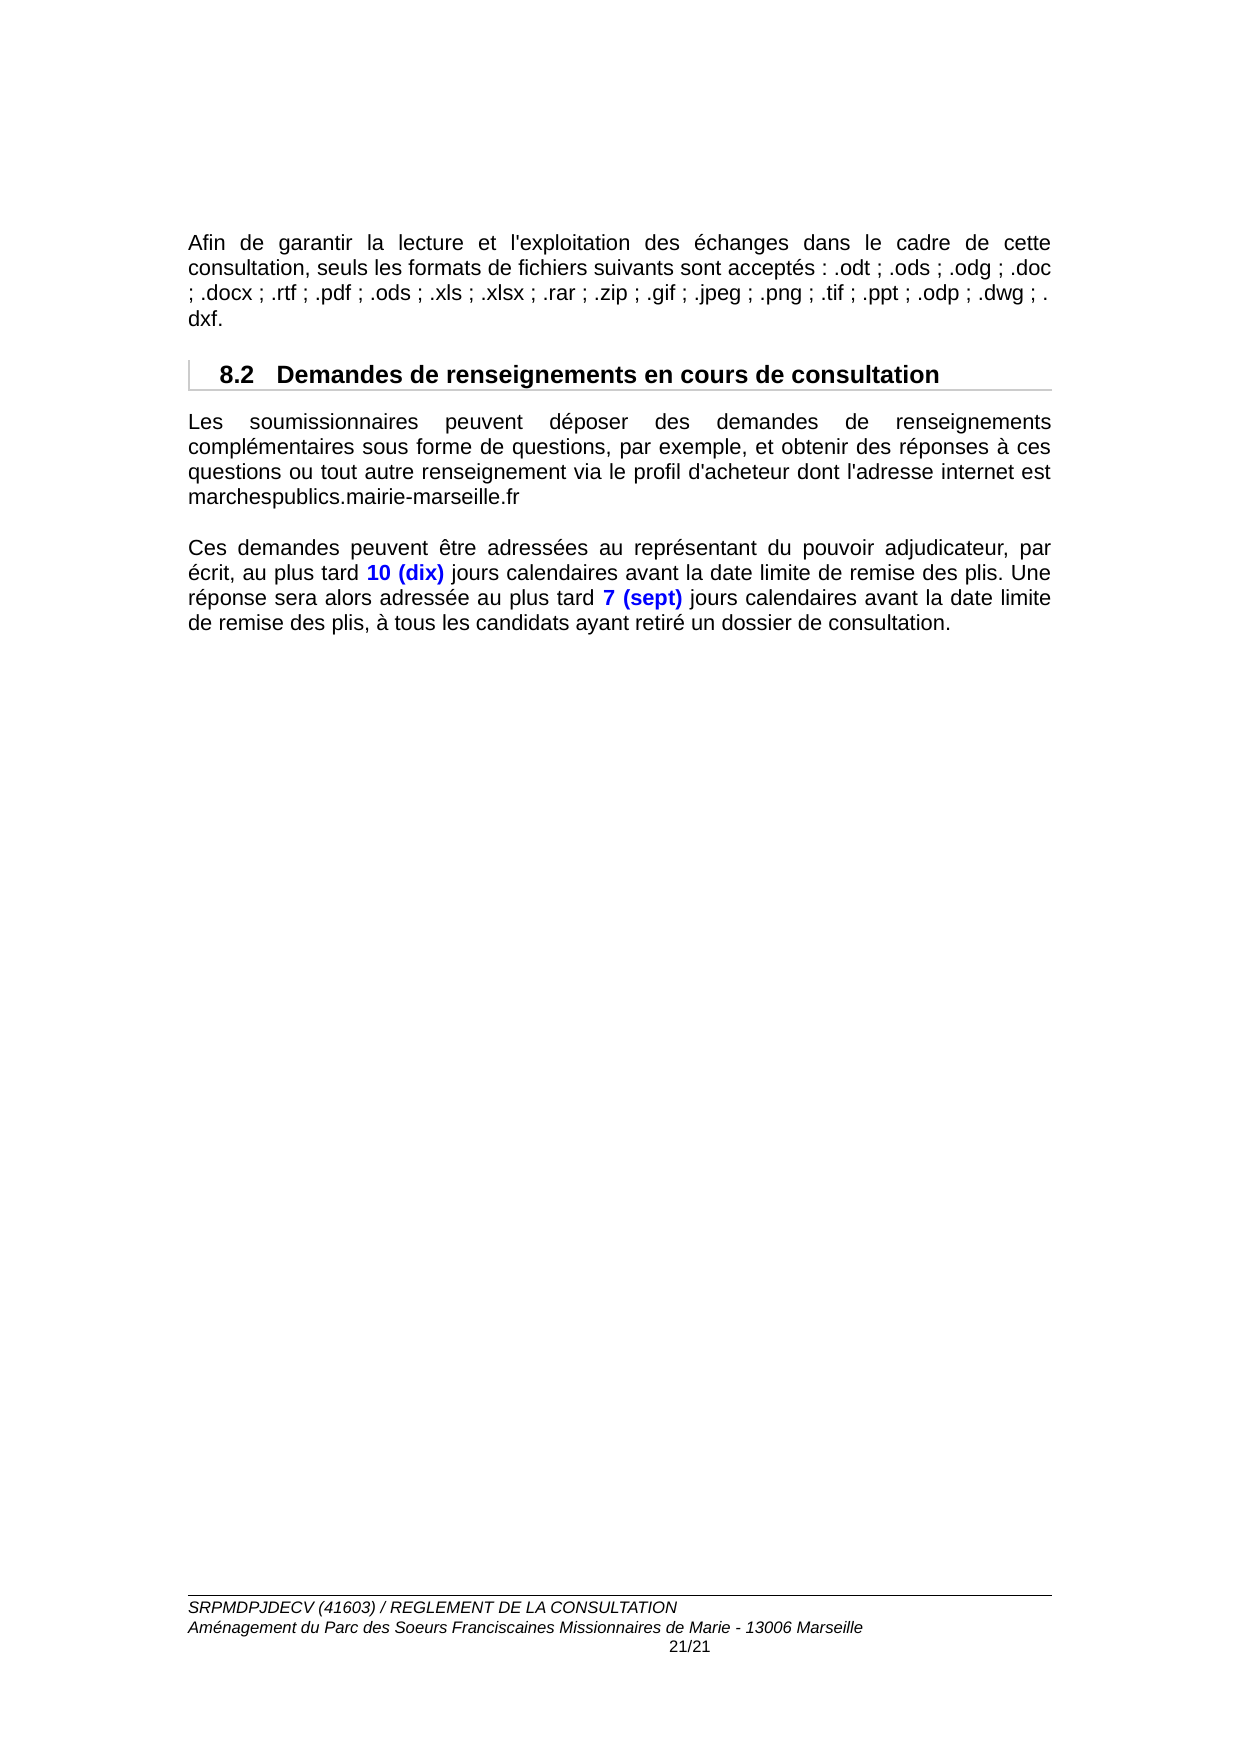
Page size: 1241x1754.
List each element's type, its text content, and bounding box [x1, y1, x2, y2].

text Afin de garantir la lecture et l'exploitation des échanges dans le cadre de cette consultation, seuls les formats de fichiers suivants sont acceptés : .odt ; .ods ; .odg ; .doc ; .docx ; .rtf ; .pdf ; .ods ; .xls ; .xlsx ; .rar ; .zip ; .gif ; .jpeg ; .png ; .tif ; .ppt ; .odp ; .dwg ; .dxf. [188, 230, 1052, 331]
subtitle Demandes de renseignements en cours de consultation [190, 360, 1052, 389]
text Ces demandes peuvent être adressées au représentant du pouvoir adjudicateur, par écrit, au plus tard 10 (dix) jours calendaires avant la date limite de remise des plis. Une réponse sera alors adressée au plus tard 7 (sept) jours calendaires avant la date limite de remise des plis, à tous les candidats ayant retiré un dossier de consultation. [188, 535, 1052, 636]
text Les soumissionnaires peuvent déposer des demandes de renseignements complémentaires sous forme de questions, par exemple, et obtenir des réponses à ces questions ou tout autre renseignement via le profil d'acheteur dont l'adresse internet est marchespublics.mairie-marseille.fr [188, 409, 1052, 509]
